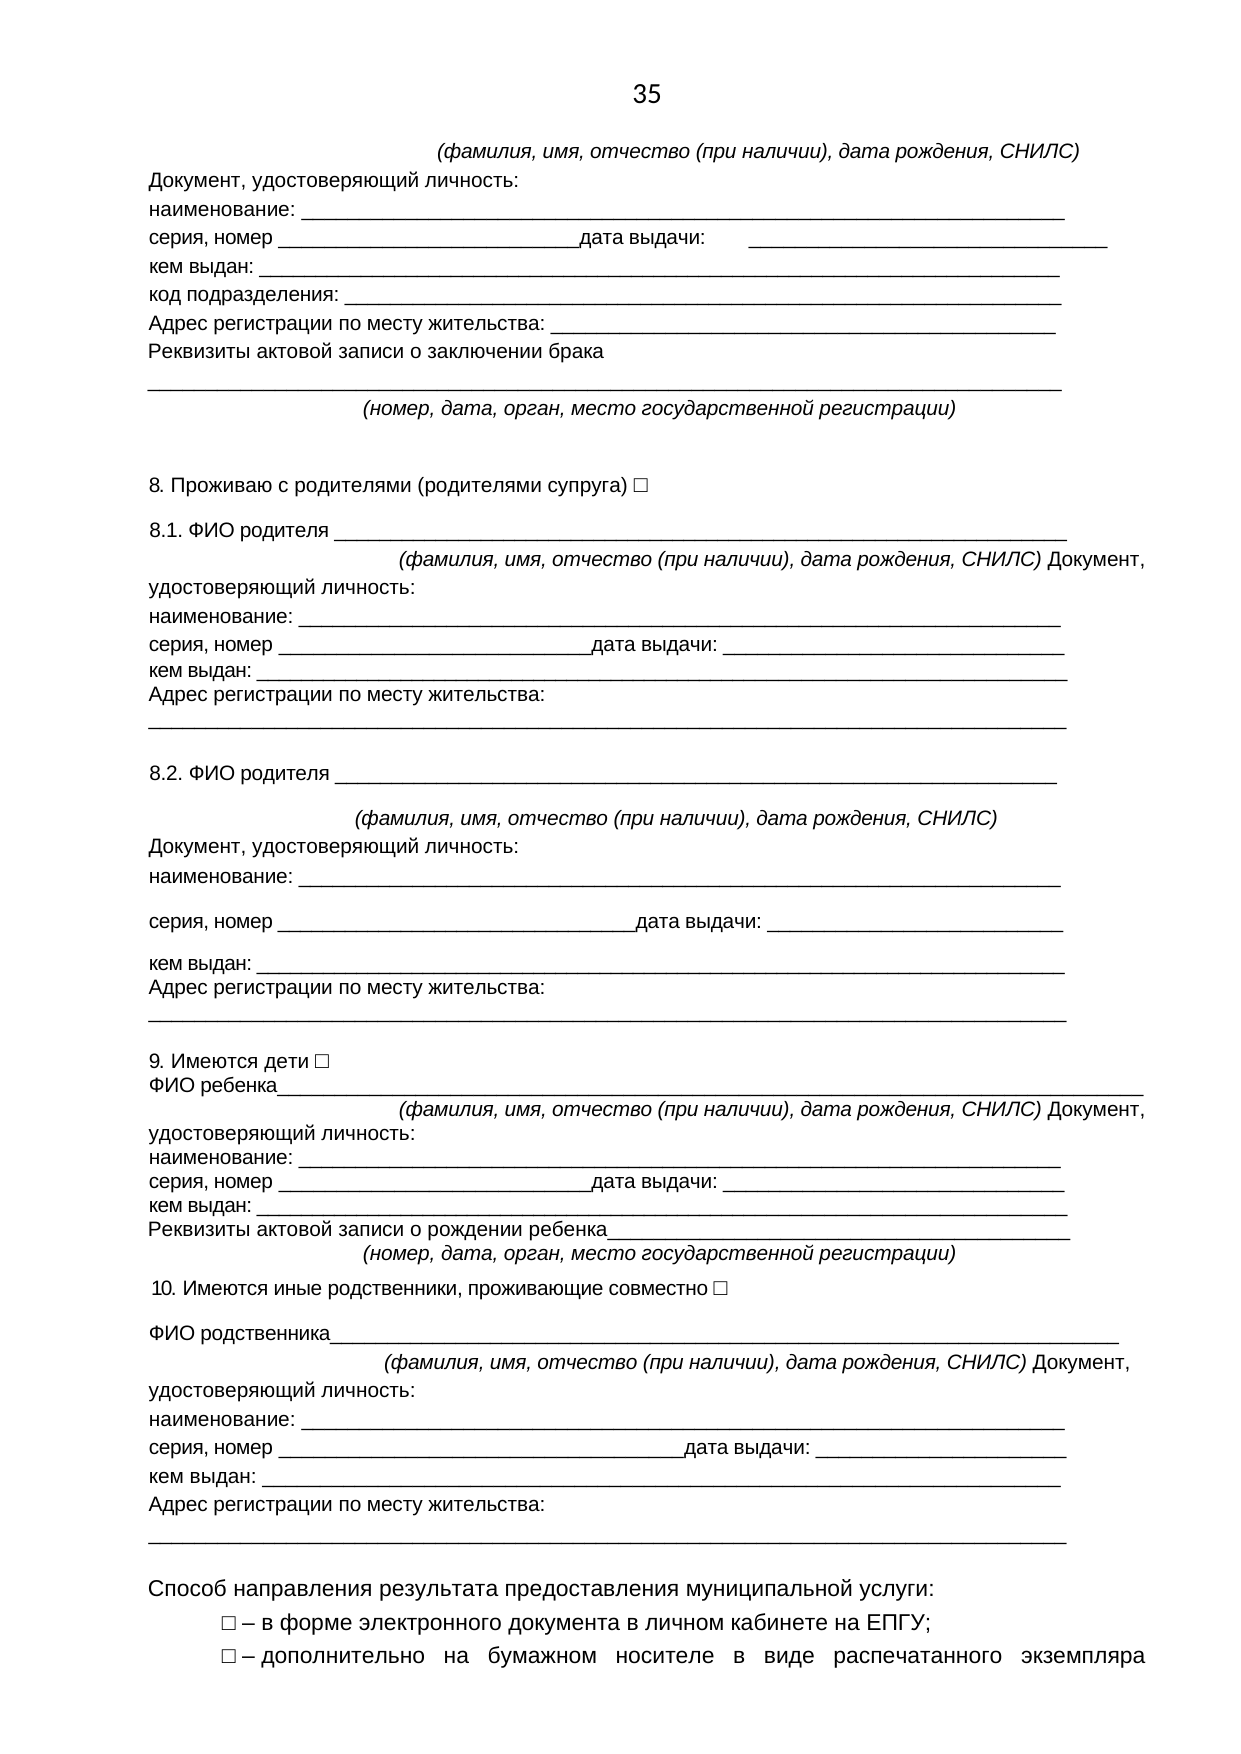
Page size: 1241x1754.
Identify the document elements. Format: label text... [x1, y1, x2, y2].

text кем выдан: _____________________________________________________________________ [149, 1460, 1146, 1489]
text 9. Имеются дети □ [149, 1047, 1146, 1073]
text Адрес регистрации по месту жительства: ____________________________________________ [148, 307, 1146, 336]
text наименование: __________________________________________________________________ [149, 193, 1146, 222]
text (номер, дата, орган, место государственной регистрации) [363, 393, 1146, 421]
text Адрес регистрации по месту жительства: [148, 975, 1146, 999]
text (фамилия, имя, отчество (при наличии), дата рождения, СНИЛС) Документ, удостоверяющий личность: [148, 136, 1100, 193]
text □ – дополнительно на бумажном носителе в виде распечатанного экземпляра [148, 1637, 1146, 1671]
text ФИО родственника [149, 1318, 1146, 1346]
text Реквизиты актовой записи о рождении ребенка________________________________________ [148, 1217, 1152, 1241]
text ФИО ребенка [149, 1073, 1146, 1097]
text 10. Имеются иные родственники, проживающие совместно □ [151, 1272, 1146, 1301]
text 8.2. ФИО родителя ________________________________________________________________ [149, 757, 1146, 786]
text наименование: __________________________________________________________________ [149, 1403, 1146, 1432]
text кем выдан: ________________________________________________________________________ [149, 657, 1146, 681]
text серия, номер __________________________дата выдачи: _______________________________ [149, 222, 1146, 250]
text Адрес регистрации по месту жительства: [148, 1489, 1146, 1517]
text серия, номер ___________________________________дата выдачи: ______________________ [149, 1432, 1146, 1460]
text 8. Проживаю с родителями (родителями супруга) □ [149, 469, 1146, 498]
text наименование: ___________________________________________________________________ [149, 600, 1146, 629]
text серия, номер ___________________________дата выдачи: ______________________________ [149, 629, 1146, 657]
text кем выдан: _________________________________________________________________________ [149, 951, 1146, 975]
text кем выдан: ________________________________________________________________________ [149, 1193, 1146, 1217]
text (номер, дата, орган, место государственной регистрации) [363, 1241, 1146, 1265]
text (фамилия, имя, отчество (при наличии), дата рождения, СНИЛС) Документ, удостоверяющий личность: [148, 543, 1146, 600]
text _______________________________________________________________________________ [148, 364, 1146, 393]
text код подразделения: _______________________________________________________________ [149, 279, 1146, 307]
text серия, номер ___________________________дата выдачи: ______________________________ [149, 1169, 1146, 1193]
text ________________________________________________________________________________ [148, 1517, 1146, 1546]
text (фамилия, имя, отчество (при наличии), дата рождения, СНИЛС) Документ, удостоверяющий личность: [148, 1346, 1146, 1403]
text (фамилия, имя, отчество (при наличии), дата рождения, СНИЛС) Документ, удостоверяющий личность: [148, 803, 1100, 860]
text Адрес регистрации по месту жительства: [148, 681, 1146, 705]
text наименование: ___________________________________________________________________ [149, 860, 1146, 889]
text Способ направления результата предоставления муниципальной услуги: [148, 1570, 1146, 1603]
text □ – в форме электронного документа в личном кабинете на ЕПГУ; [148, 1603, 1146, 1637]
text (фамилия, имя, отчество (при наличии), дата рождения, СНИЛС) Документ, удостоверяющий личность: [148, 1097, 1146, 1145]
text ________________________________________________________________________________ [148, 705, 1146, 729]
text Реквизиты актовой записи о заключении брака [148, 336, 1146, 364]
text 8.1. ФИО родителя _________________________________________________________________ [149, 515, 1146, 543]
text кем выдан: _______________________________________________________________________ [149, 250, 1146, 279]
text наименование: ___________________________________________________________________ [149, 1145, 1146, 1169]
text серия, номер ________________________________дата выдачи: __________________________ [149, 906, 1146, 934]
text ________________________________________________________________________________ [148, 999, 1146, 1023]
